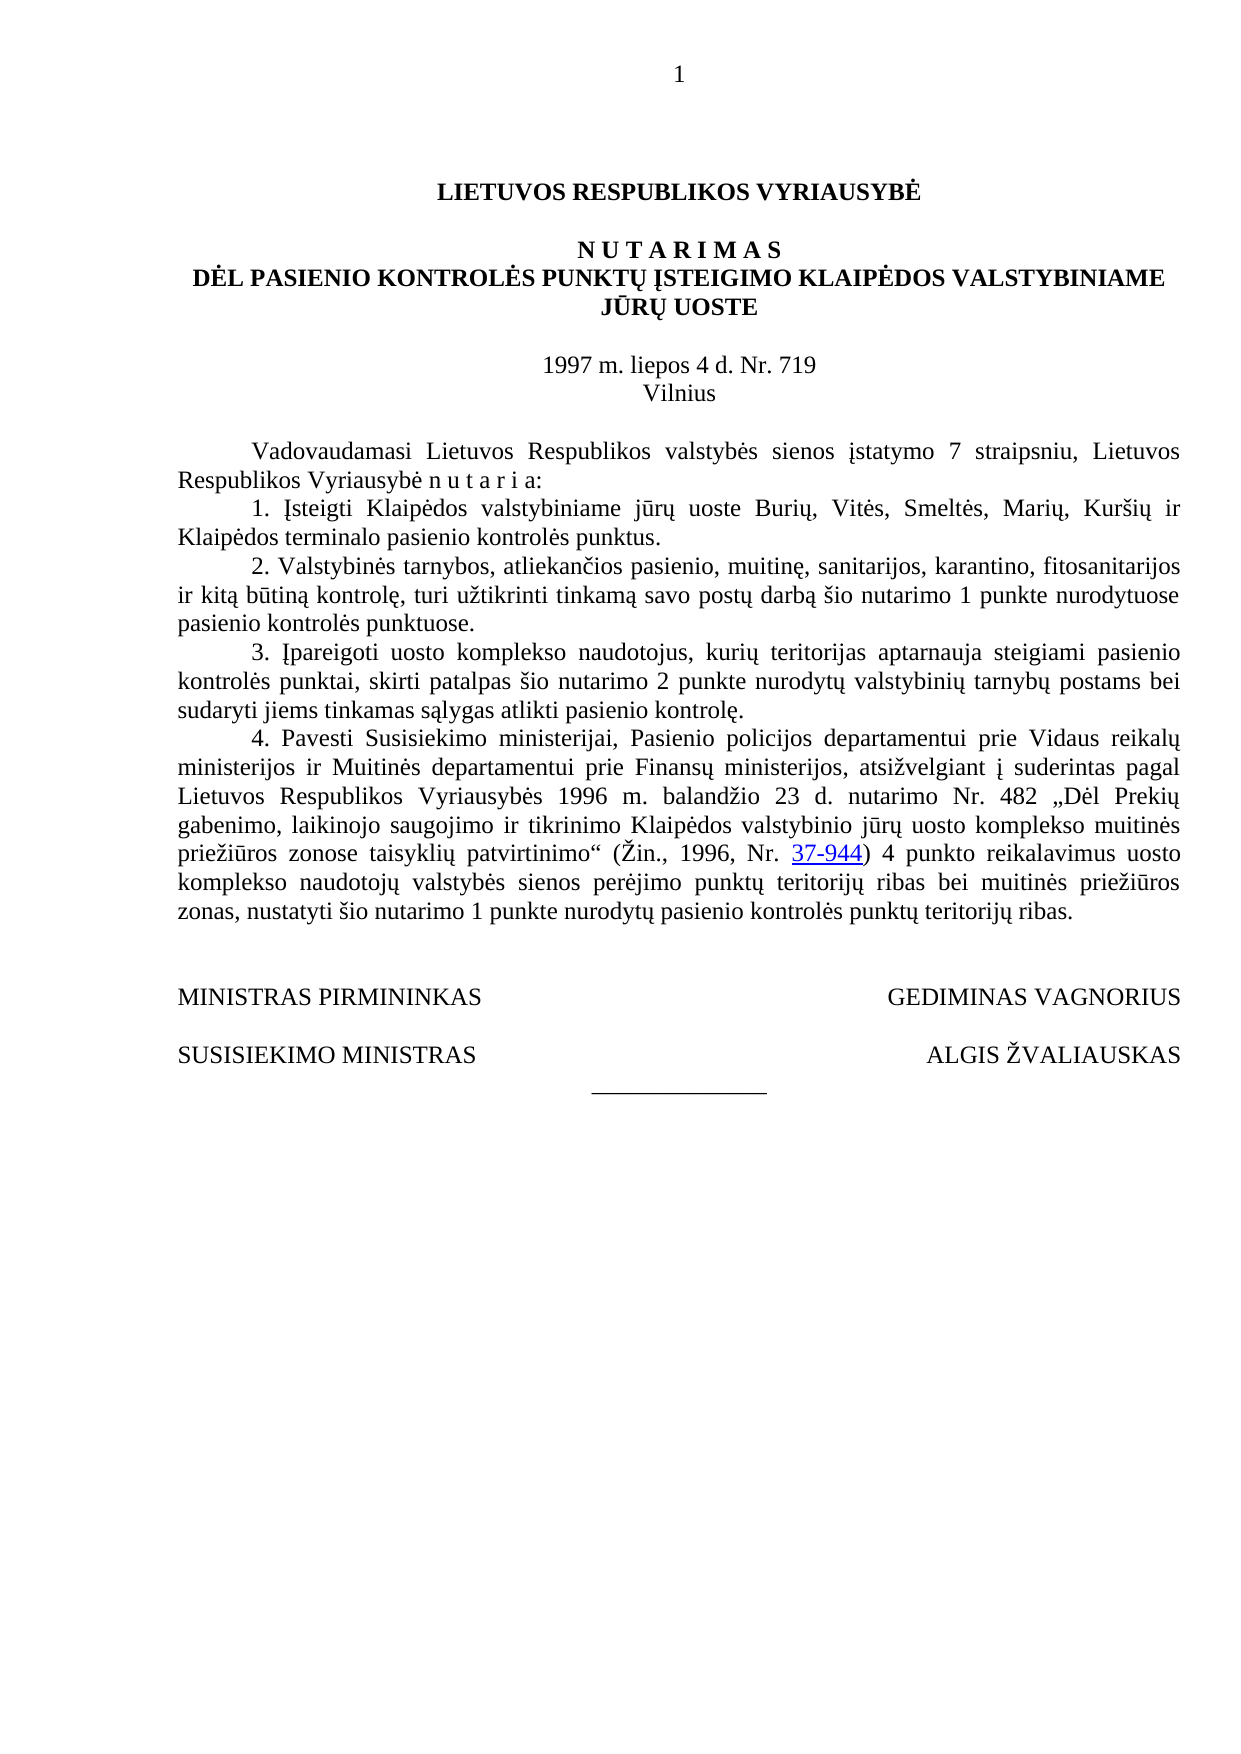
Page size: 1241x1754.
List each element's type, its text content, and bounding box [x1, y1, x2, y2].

text 1997 m. liepos 4 d. Nr. 719 [177, 350, 1181, 378]
text MINISTRAS PIRMININKAS GEDIMINAS VAGNORIUS [177, 982, 1181, 1011]
text ______________ [177, 1068, 1181, 1097]
text Vilnius [177, 378, 1181, 407]
text SUSISIEKIMO MINISTRAS ALGIS ŽVALIAUSKAS [177, 1040, 1181, 1068]
text 1. Įsteigti Klaipėdos valstybiniame jūrų uoste Burių, Vitės, Smeltės, Marių, Kuršių ir Klaipėdos terminalo pasienio kontrolės punktus. [177, 493, 1181, 551]
text 3. Įpareigoti uosto komplekso naudotojus, kurių teritorijas aptarnauja steigiami pasienio kontrolės punktai, skirti patalpas šio nutarimo 2 punkte nurodytų valstybinių tarnybų postams bei sudaryti jiems tinkamas sąlygas atlikti pasienio kontrolę. [177, 637, 1181, 723]
text DĖL PASIENIO KONTROLĖS PUNKTŲ ĮSTEIGIMO KLAIPĖDOS VALSTYBINIAME JŪRŲ UOSTE [177, 263, 1181, 321]
text Vadovaudamasi Lietuvos Respublikos valstybės sienos įstatymo 7 straipsniu, Lietuvos Respublikos Vyriausybė nutaria: [177, 436, 1181, 493]
text N U T A R I M A S [177, 235, 1181, 263]
text 4. Pavesti Susisiekimo ministerijai, Pasienio policijos departamentui prie Vidaus reikalų ministerijos ir Muitinės departamentui prie Finansų ministerijos, atsižvelgiant į suderintas pagal Lietuvos Respublikos Vyriausybės 1996 m. balandžio 23 d. nutarimo Nr. 482 „Dėl Prekių gabenimo, laikinojo saugojimo ir tikrinimo Klaipėdos valstybinio jūrų uosto komplekso muitinės priežiūros zonose taisyklių patvirtinimo“ (Žin., 1996, Nr. 37-944) 4 punkto reikalavimus uosto komplekso naudotojų valstybės sienos perėjimo punktų teritorijų ribas bei muitinės priežiūros zonas, nustatyti šio nutarimo 1 punkte nurodytų pasienio kontrolės punktų teritorijų ribas. [177, 723, 1181, 925]
text 2. Valstybinės tarnybos, atliekančios pasienio, muitinę, sanitarijos, karantino, fitosanitarijos ir kitą būtiną kontrolę, turi užtikrinti tinkamą savo postų darbą šio nutarimo 1 punkte nurodytuose pasienio kontrolės punktuose. [177, 551, 1181, 637]
text LIETUVOS RESPUBLIKOS VYRIAUSYBĖ [177, 177, 1181, 206]
